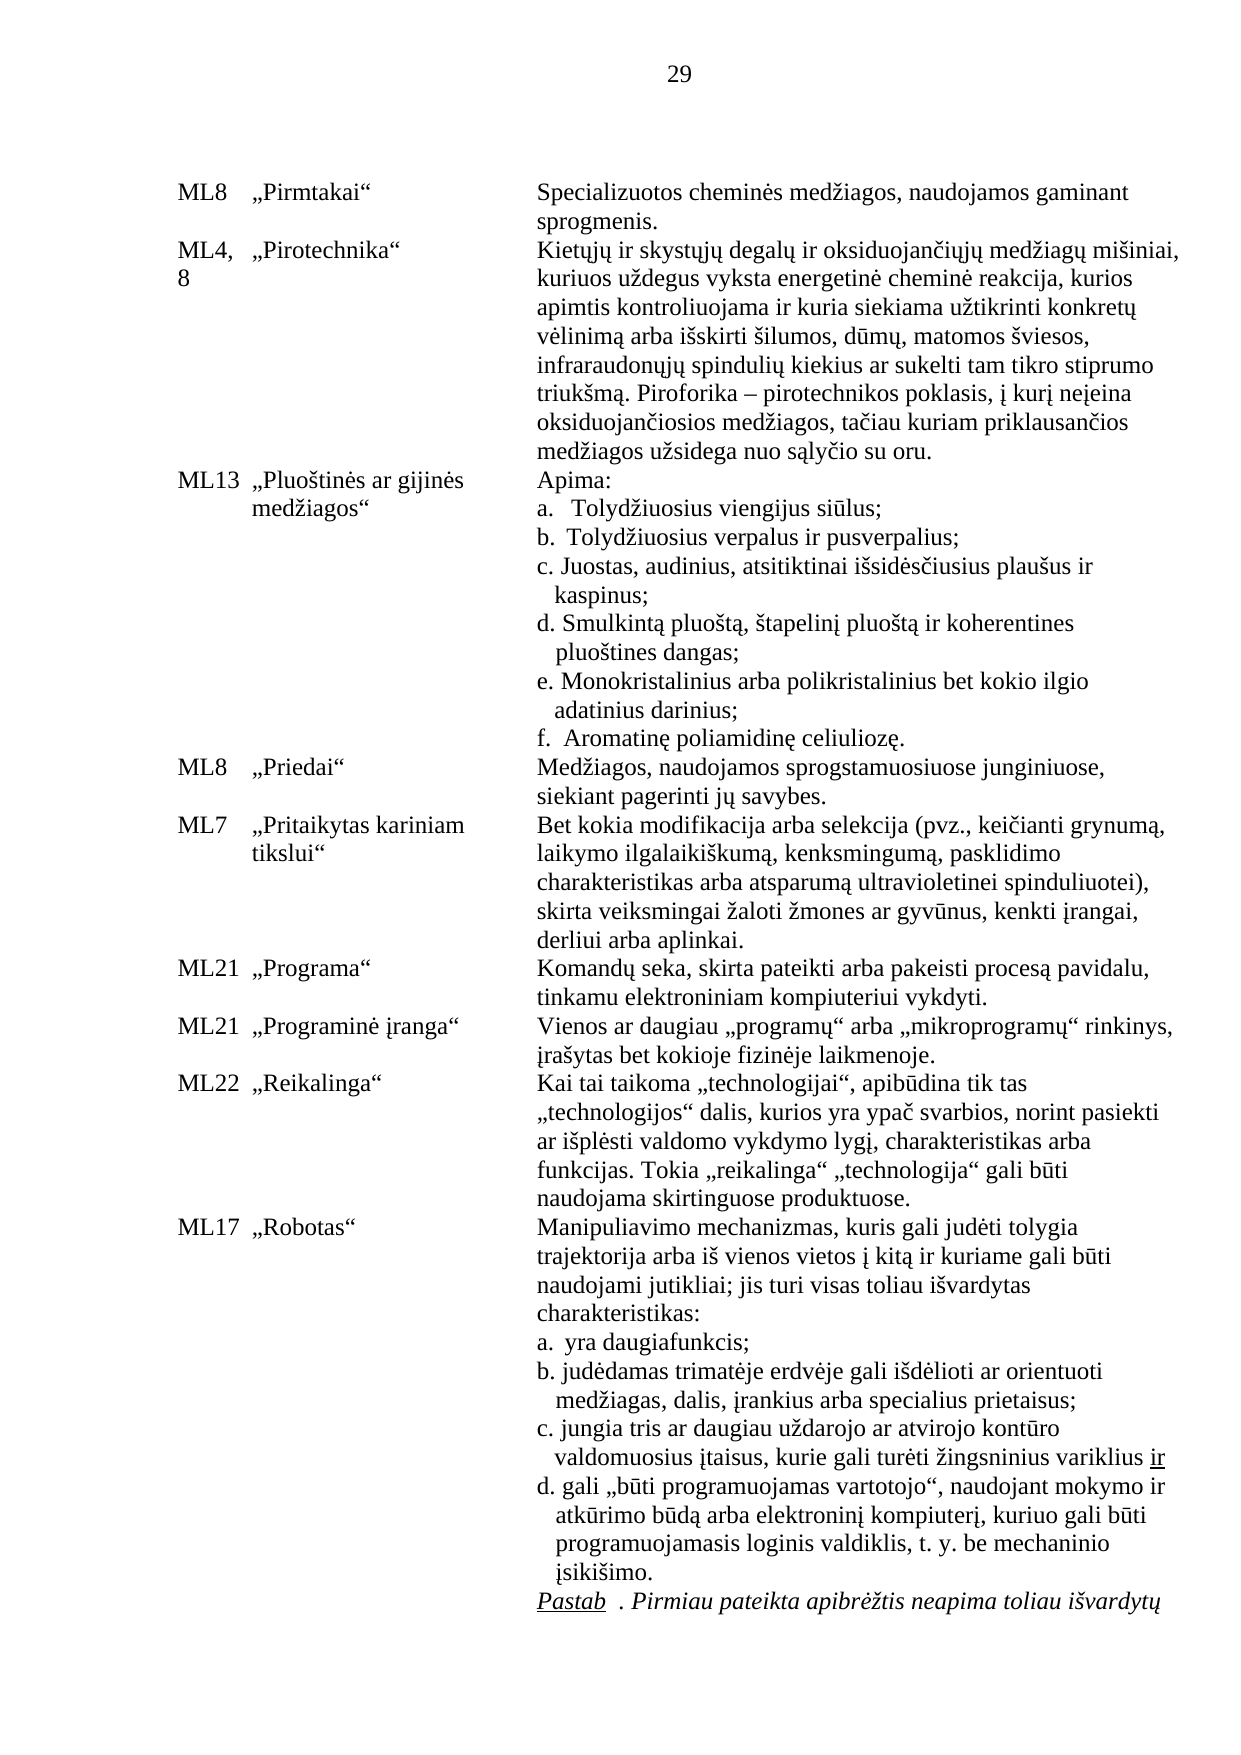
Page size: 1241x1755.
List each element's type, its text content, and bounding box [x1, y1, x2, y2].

table_header Monokristalinius arba polikristalinius bet kokio ilgio adatinius darinius; [554, 666, 1181, 723]
table_header Aromatinę poliamidinę celiuliozę. [563, 724, 1181, 752]
table_header yra daugiafunkcis; [564, 1327, 1155, 1356]
table_cell ML13 [177, 465, 252, 752]
table_header d. [537, 609, 555, 666]
table_header e. [537, 666, 554, 723]
table_header a. [537, 1327, 564, 1356]
table_cell „Pluoštinės ar gijinės medžiagos“ [252, 465, 537, 752]
table_cell ML7 [177, 810, 252, 953]
table_cell ML21 ML21 [177, 954, 252, 1068]
table_cell „Pritaikytas kariniam tikslui“ [252, 810, 537, 953]
table_cell Apima: [537, 465, 1181, 494]
table_cell Kai tai taikoma „technologijai“, apibūdina tik tas „technologijos“ dalis, kurios yra ypač svarbios, norint pasiekti ar išplėsti valdomo vykdymo lygį, charakteristikas arba funkcijas. Tokia „reikalinga“ „technologija“ gali būti naudojama skirtinguose produktuose. [537, 1069, 1181, 1212]
table_cell Kietųjų ir skystųjų degalų ir oksiduojančiųjų medžiagų mišiniai, kuriuos uždegus vyksta energetinė cheminė reakcija, kurios apimtis kontroliuojama ir kuria siekiama užtikrinti konkretų vėlinimą arba išskirti šilumos, dūmų, matomos šviesos, infraraudonųjų spindulių kiekius ar sukelti tam tikro stiprumo triukšmą. Piroforika – pirotechnikos poklasis, į kurį neįeina oksiduojančiosios medžiagos, tačiau kuriam priklausančios medžiagos užsidega nuo sąlyčio su oru. [537, 235, 1181, 465]
table_header Juostas, audinius, atsitiktinai išsidėsčiusius plaušus ir kaspinus; [554, 551, 1181, 608]
table_header Tolydžiuosius verpalus ir pusverpalius; [566, 522, 1181, 551]
table_cell ML17 [177, 1212, 252, 1615]
table_header gali „būti programuojamas vartotojo“, naudojant mokymo ir atkūrimo būdą arba elektroninį kompiuterį, kuriuo gali būti programuojamasis loginis valdiklis, t. y. be mechaninio įsikišimo. [555, 1471, 1181, 1586]
table_header a. [537, 494, 571, 522]
table_header b. [537, 1356, 555, 1413]
table_cell Bet kokia modifikacija arba selekcija (pvz., keičianti grynumą, laikymo ilgalaikiškumą, kenksmingumą, pasklidimo charakteristikas arba atsparumą ultravioletinei spinduliuotei), skirta veiksmingai žaloti žmones ar gyvūnus, kenkti įrangai, derliui arba aplinkai. [537, 810, 1181, 953]
table_header Tolydžiuosius viengijus siūlus; [571, 494, 1181, 522]
table_header d. [537, 1471, 555, 1586]
table_cell ML22 [177, 1069, 252, 1212]
table_cell ML4, 8 [177, 235, 252, 465]
table_header f. [537, 724, 563, 752]
table_cell Komandų seka, skirta pateikti arba pakeisti procesą pavidalu, tinkamu elektroniniam kompiuteriui vykdyti. Vienos ar daugiau „programų“ arba „mikroprogramų“ rinkinys, įrašytas bet kokioje fizinėje laikmenoje. [537, 954, 1181, 1068]
table_cell Medžiagos, naudojamos sprogstamuosiuose junginiuose, siekiant pagerinti jų savybes. [537, 752, 1181, 810]
table_cell ML8 [177, 177, 252, 235]
table_header judėdamas trimatėje erdvėje gali išdėlioti ar orientuoti medžiagas, dalis, įrankius arba specialius prietaisus; [555, 1356, 1181, 1413]
table_header b. [537, 522, 566, 551]
table_cell „Programa“ „Programinė įranga“ [252, 954, 537, 1068]
table_cell ML8 [177, 752, 252, 810]
table_cell „Reikalinga“ [252, 1069, 537, 1212]
table_cell „Pirotechnika“ [252, 235, 537, 465]
table_header c. [537, 1414, 554, 1471]
table_header jungia tris ar daugiau uždarojo ar atvirojo kontūro valdomuosius įtaisus, kurie gali turėti žingsninius variklius ir [554, 1414, 1181, 1471]
table_header . Pirmiau pateikta apibrėžtis neapima toliau išvardytų prietaisų: [619, 1586, 1181, 1615]
table_cell Specializuotos cheminės medžiagos, naudojamos gaminant sprogmenis. [537, 177, 1181, 235]
table_cell „Robotas“ [252, 1212, 537, 1615]
table_cell „Pirmtakai“ [252, 177, 537, 235]
table_header c. [537, 551, 554, 608]
table_cell Manipuliavimo mechanizmas, kuris gali judėti tolygia trajektorija arba iš vienos vietos į kitą ir kuriame gali būti naudojami jutikliai; jis turi visas toliau išvardytas charakteristikas: [537, 1212, 1181, 1356]
table_cell „Priedai“ [252, 752, 537, 810]
table_header Pastab [537, 1586, 619, 1615]
table_header Smulkintą pluoštą, štapelinį pluoštą ir koherentines pluoštines dangas; [555, 609, 1181, 666]
